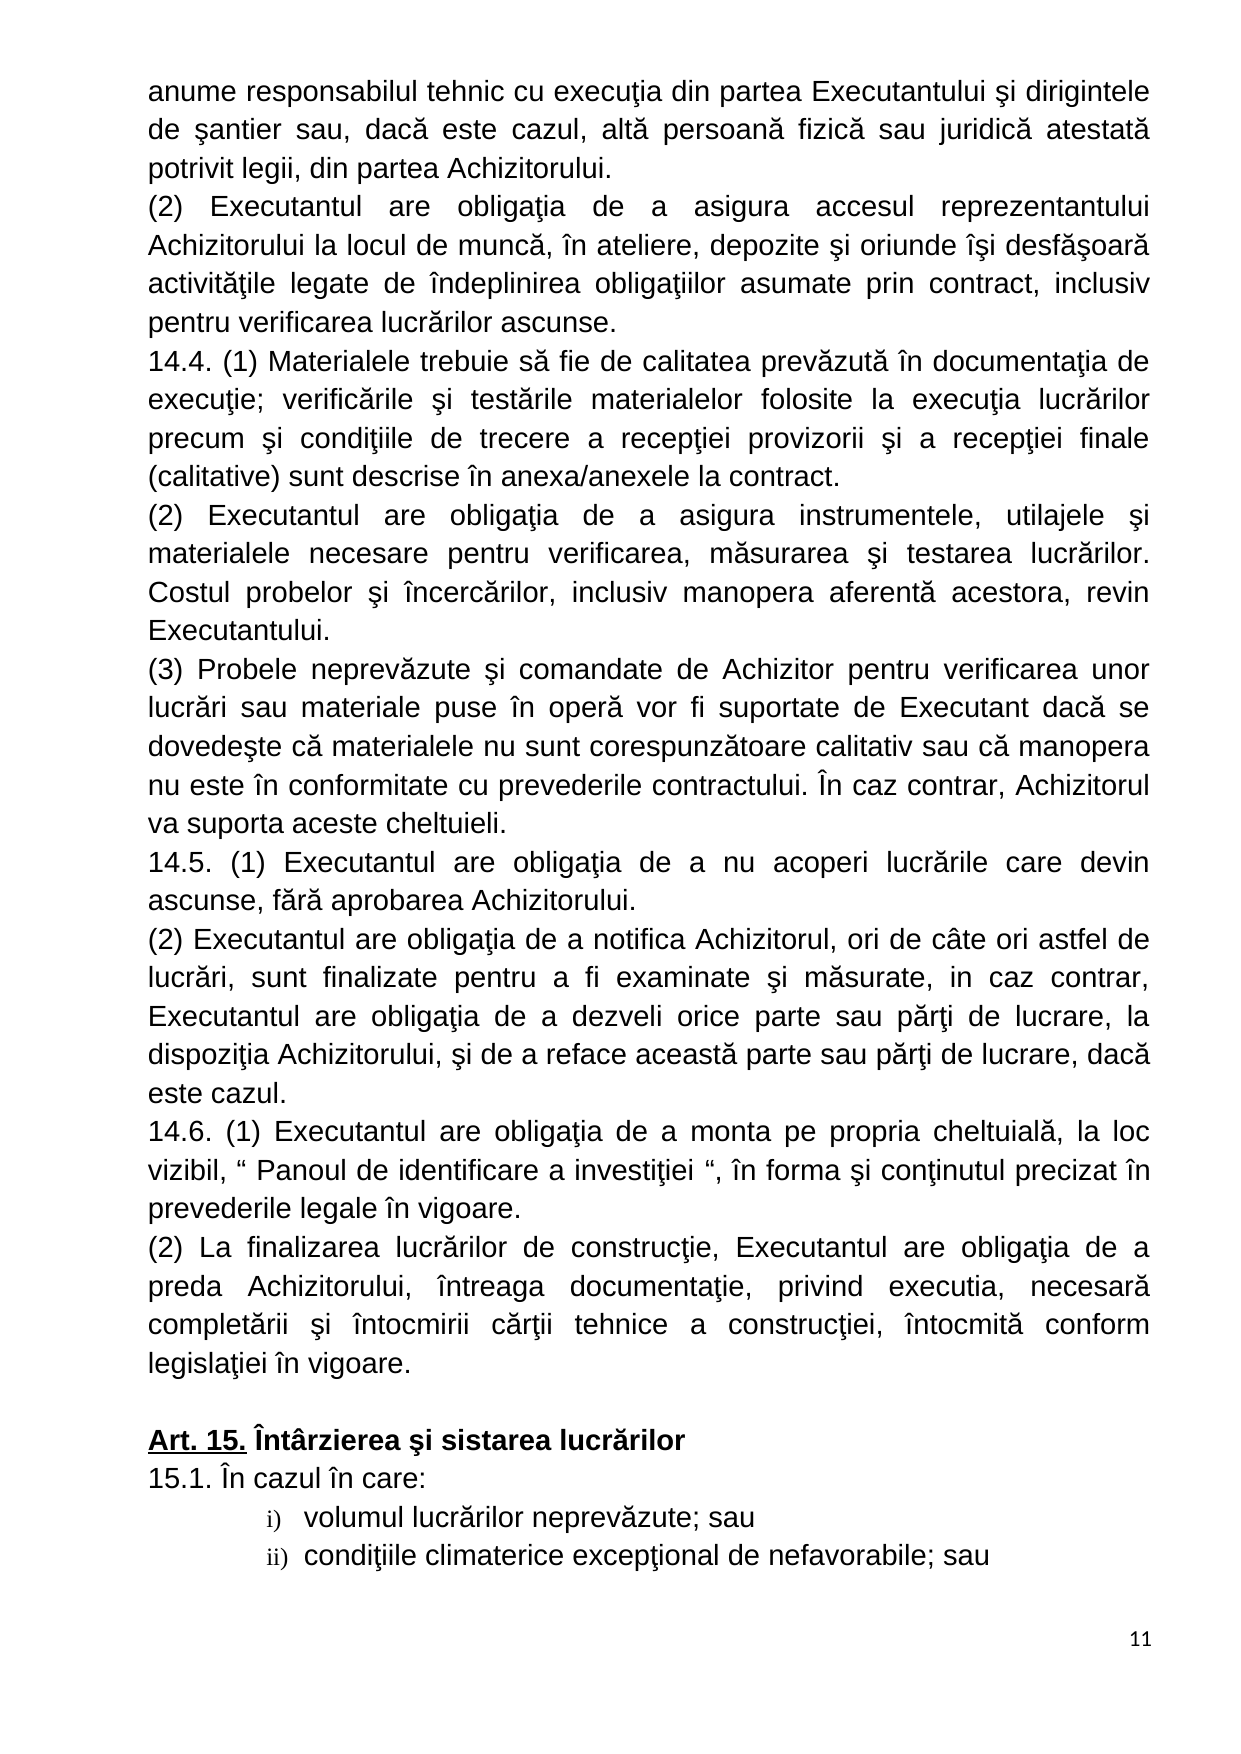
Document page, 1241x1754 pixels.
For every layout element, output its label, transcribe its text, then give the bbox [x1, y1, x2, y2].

text 14.4. (1) Materialele trebuie să fie de calitatea prevăzută în documentaţia de execuţie; verificările şi testările materialelor folosite la execuţia lucrărilor precum şi condiţiile de trecere a recepţiei provizorii şi a recepţiei finale (calitative) sunt descrise în anexa/anexele la contract. [148, 344, 1152, 493]
text (2) La finalizarea lucrărilor de construcţie, Executantul are obligaţia de a preda Achizitorului, întreaga documentaţie, privind executia, necesară completării şi întocmirii cărţii tehnice a construcţiei, întocmită conform legislaţiei în vigoare. [148, 1230, 1152, 1379]
list condiţiile climaterice excepţional de nefavorabile; sau [266, 1538, 1152, 1572]
text (2) Executantul are obligaţia de a asigura accesul reprezentantului Achizitorului la locul de muncă, în ateliere, depozite şi oriunde îşi desfăşoară activităţile legate de îndeplinirea obligaţiilor asumate prin contract, inclusiv pentru verificarea lucrărilor ascunse. [148, 189, 1152, 339]
text anume responsabilul tehnic cu execuţia din partea Executantului şi dirigintele de şantier sau, dacă este cazul, altă persoană fizică sau juridică atestată potrivit legii, din partea Achizitorului. [148, 74, 1152, 184]
text (2) Executantul are obligaţia de a asigura instrumentele, utilajele şi materialele necesare pentru verificarea, măsurarea şi testarea lucrărilor. Costul probelor şi încercărilor, inclusiv manopera aferentă acestora, revin Executantului. [148, 498, 1152, 647]
text (3) Probele neprevăzute şi comandate de Achizitor pentru verificarea unor lucrări sau materiale puse în operă vor fi suportate de Executant dacă se dovedeşte că materialele nu sunt corespunzătoare calitativ sau că manopera nu este în conformitate cu prevederile contractului. În caz contrar, Achizitorul va suporta aceste cheltuieli. [148, 652, 1152, 840]
text (2) Executantul are obligaţia de a notifica Achizitorul, ori de câte ori astfel de lucrări, sunt finalizate pentru a fi examinate şi măsurate, in caz contrar, Executantul are obligaţia de a dezveli orice parte sau părţi de lucrare, la dispoziţia Achizitorului, şi de a reface această parte sau părţi de lucrare, dacă este cazul. [148, 922, 1152, 1109]
text 15.1. În cazul în care: [148, 1461, 1152, 1495]
list volumul lucrărilor neprevăzute; sau [266, 1500, 1152, 1533]
text Art. 15. Întârzierea şi sistarea lucrărilor [148, 1423, 1152, 1456]
text 14.6. (1) Executantul are obligaţia de a monta pe propria cheltuială, la loc vizibil, “ Panoul de identificare a investiţiei “, în forma şi conţinutul precizat în prevederile legale în vigoare. [148, 1114, 1152, 1225]
text 14.5. (1) Executantul are obligaţia de a nu acoperi lucrările care devin ascunse, fără aprobarea Achizitorului. [148, 845, 1152, 917]
